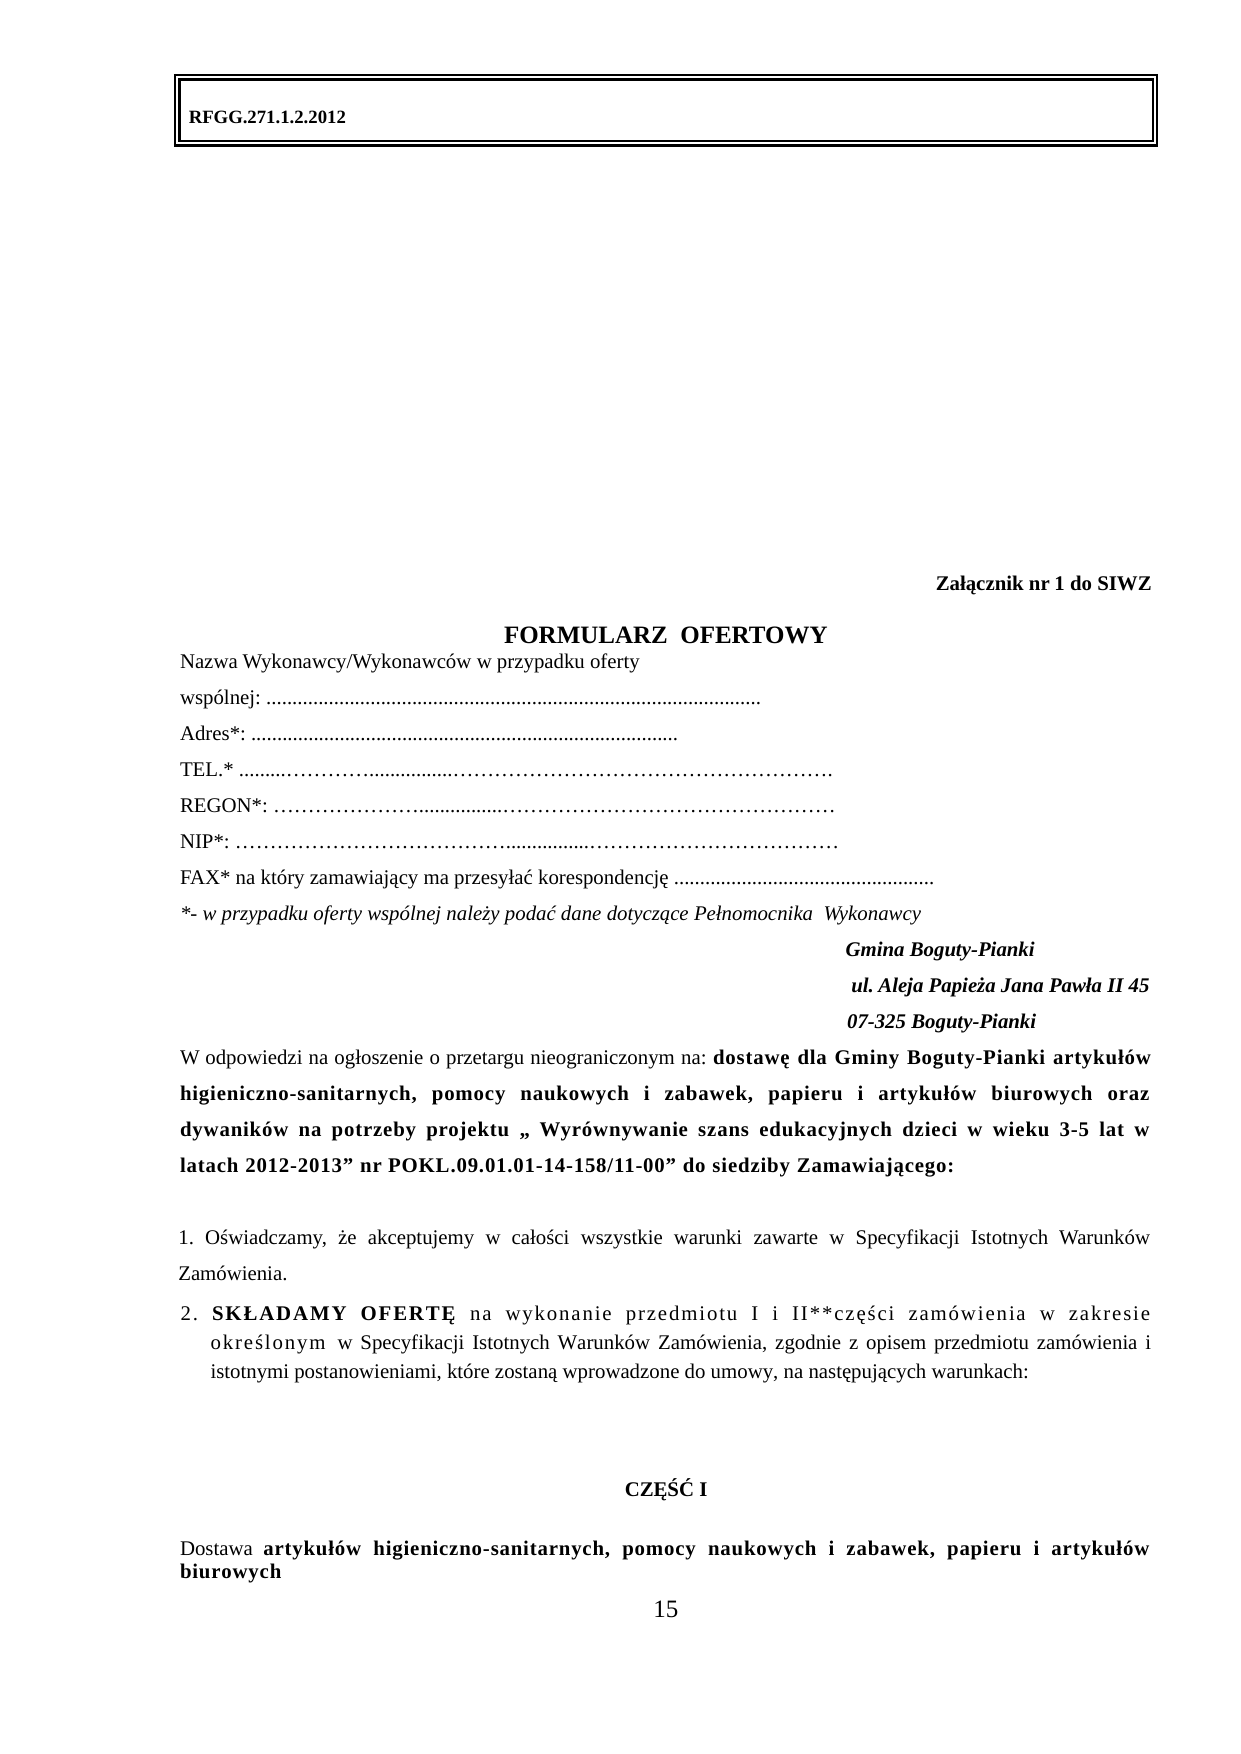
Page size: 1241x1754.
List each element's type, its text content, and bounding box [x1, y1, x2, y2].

text ul. Aleja Papieża Jana Pawła II 45 [180, 973, 1152, 997]
text NIP*: …………………………………................……………………………… [180, 829, 1152, 853]
text CZĘŚĆ I [180, 1477, 1152, 1501]
text Załącznik nr 1 do SIWZ [180, 571, 1152, 595]
text Gmina Boguty-Pianki [845, 937, 1152, 961]
text 1. Oświadczamy, że akceptujemy w całości wszystkie warunki zawarte w Specyfikacji Istotnych Warunków Zamówienia. [178, 1225, 1152, 1285]
text 2. SKŁADAMY OFERTĘ na wykonanie przedmiotu I i II**części zamówienia w zakresie określonym w Specyfikacji Istotnych Warunków Zamówienia, zgodnie z opisem przedmiotu zamówienia i istotnymi postanowieniami, które zostaną wprowadzone do umowy, na następujących warunkach: [180, 1301, 1152, 1383]
text FORMULARZ OFERTOWY [180, 620, 1152, 649]
text Nazwa Wykonawcy/Wykonawców w przypadku oferty wspólnej: ............................................................................................... [180, 649, 1152, 709]
text Dostawa artykułów higieniczno-sanitarnych, pomocy naukowych i zabawek, papieru i artykułów biurowych [180, 1535, 1152, 1583]
text *- w przypadku oferty wspólnej należy podać dane dotyczące Pełnomocnika Wykonawcy [180, 901, 1152, 925]
text FAX* na który zamawiający ma przesyłać korespondencję .................................................. [180, 865, 1152, 889]
text REGON*: …………………................………………………………………… [180, 793, 1152, 817]
text Adres*: .................................................................................. [180, 721, 1152, 745]
text TEL.* .........…………................………………………………………………. [180, 757, 1152, 781]
text 07-325 Boguty-Pianki [847, 1009, 1152, 1033]
text W odpowiedzi na ogłoszenie o przetargu nieograniczonym na: dostawę dla Gminy Boguty-Pianki artykułów higieniczno-sanitarnych, pomocy naukowych i zabawek, papieru i artykułów biurowych oraz dywaników na potrzeby projektu „ Wyrównywanie szans edukacyjnych dzieci w wieku 3-5 lat w latach 2012-2013” nr POKL.09.01.01-14-158/11-00” do siedziby Zamawiającego: [180, 1045, 1152, 1177]
